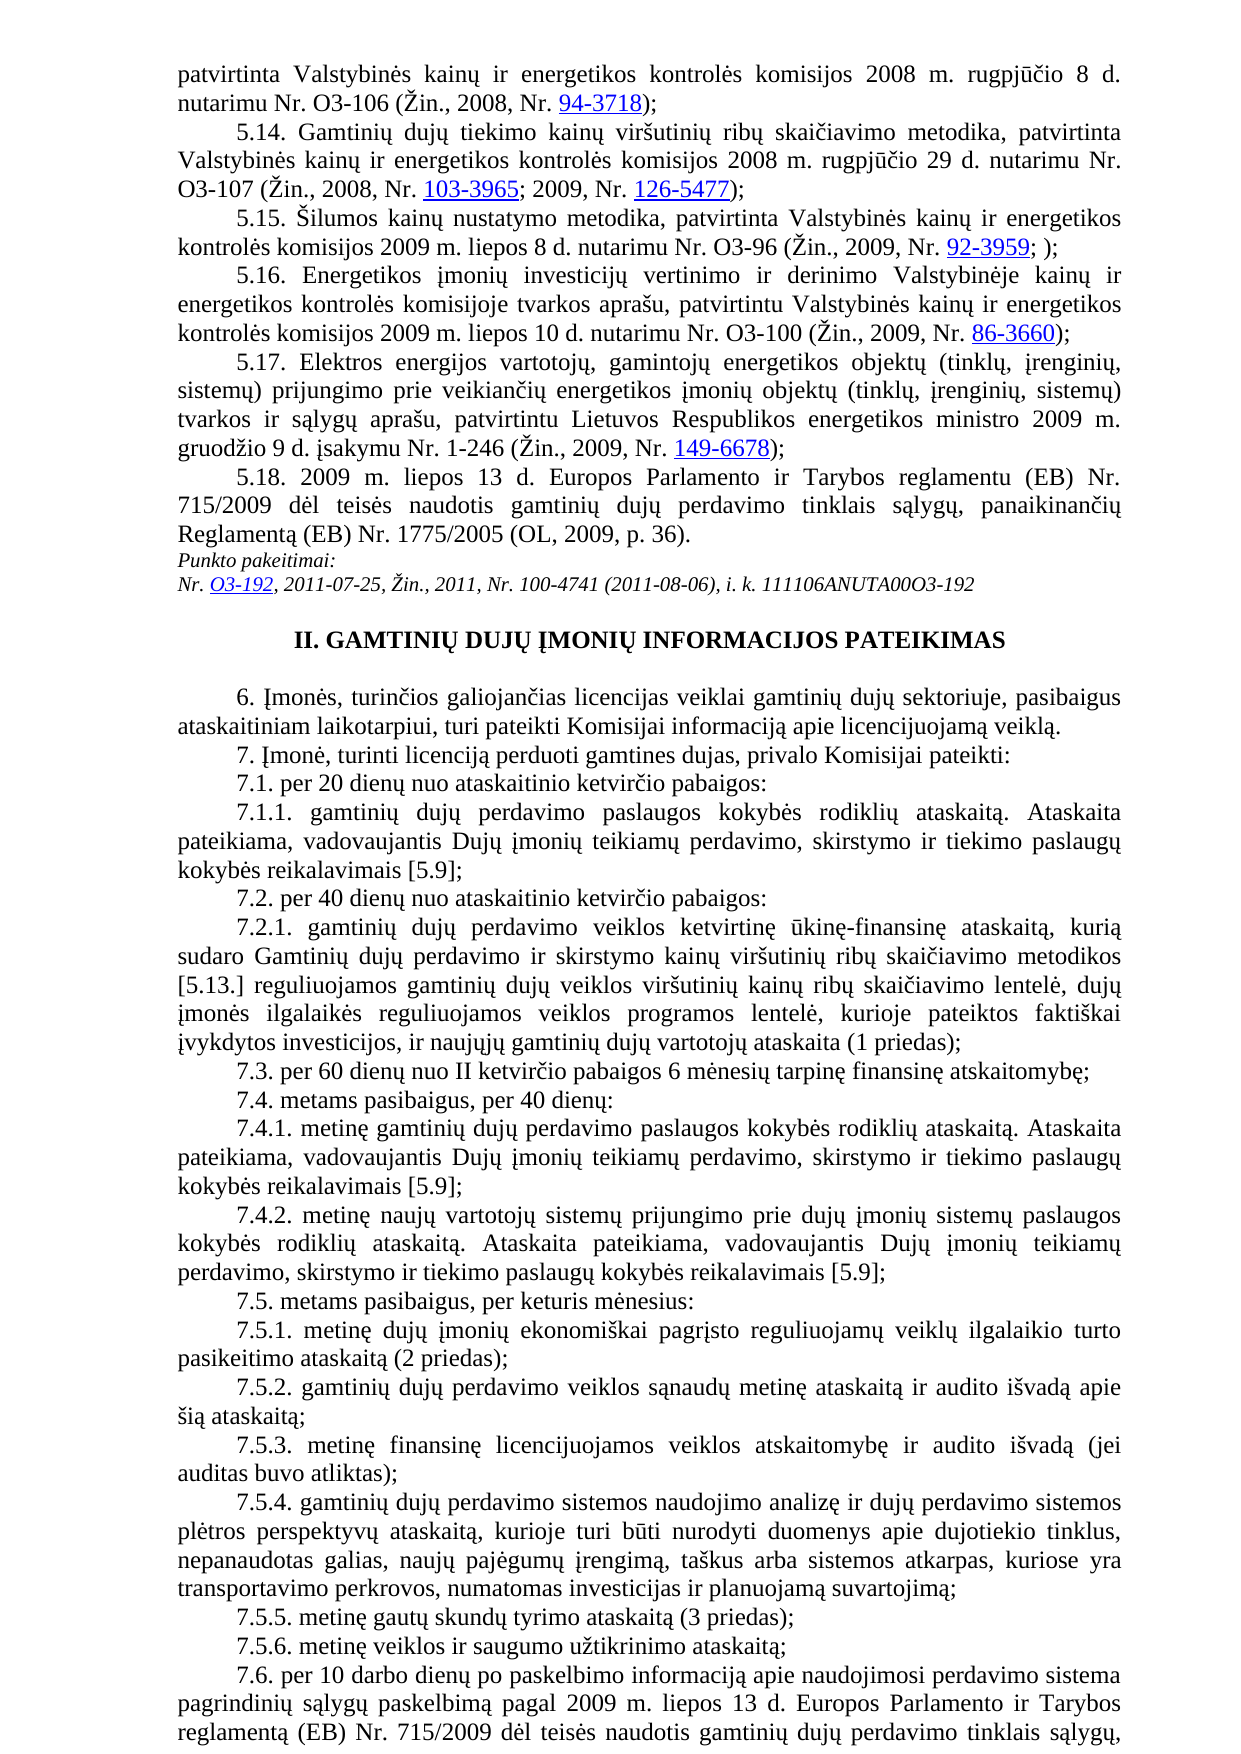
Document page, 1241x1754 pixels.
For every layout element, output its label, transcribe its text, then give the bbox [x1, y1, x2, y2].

text 7.2.1. gamtinių dujų perdavimo veiklos ketvirtinę ūkinę-finansinę ataskaitą, kurią sudaro Gamtinių dujų perdavimo ir skirstymo kainų viršutinių ribų skaičiavimo metodikos [5.13.] reguliuojamos gamtinių dujų veiklos viršutinių kainų ribų skaičiavimo lentelė, dujų įmonės ilgalaikės reguliuojamos veiklos programos lentelė, kurioje pateiktos faktiškai įvykdytos investicijos, ir naujųjų gamtinių dujų vartotojų ataskaita (1 priedas); [177, 912, 1122, 1056]
text 7.5. metams pasibaigus, per keturis mėnesius: [177, 1286, 1122, 1315]
text Nr. O3-192, 2011-07-25, Žin., 2011, Nr. 100-4741 (2011-08-06), i. k. 111106ANUTA00O3-192 [177, 572, 1122, 596]
text 7.1. per 20 dienų nuo ataskaitinio ketvirčio pabaigos: [177, 768, 1122, 797]
text 7.5.6. metinę veiklos ir saugumo užtikrinimo ataskaitą; [177, 1631, 1122, 1660]
text 5.17. Elektros energijos vartotojų, gamintojų energetikos objektų (tinklų, įrenginių, sistemų) prijungimo prie veikiančių energetikos įmonių objektų (tinklų, įrenginių, sistemų) tvarkos ir sąlygų aprašu, patvirtintu Lietuvos Respublikos energetikos ministro 2009 m. gruodžio 9 d. įsakymu Nr. 1-246 (Žin., 2009, Nr. 149-6678); [177, 347, 1122, 462]
text 5.15. Šilumos kainų nustatymo metodika, patvirtinta Valstybinės kainų ir energetikos kontrolės komisijos 2009 m. liepos 8 d. nutarimu Nr. O3-96 (Žin., 2009, Nr. 92-3959; ); [177, 203, 1122, 260]
text 5.14. Gamtinių dujų tiekimo kainų viršutinių ribų skaičiavimo metodika, patvirtinta Valstybinės kainų ir energetikos kontrolės komisijos 2008 m. rugpjūčio 29 d. nutarimu Nr. O3-107 (Žin., 2008, Nr. 103-3965; 2009, Nr. 126-5477); [177, 117, 1122, 203]
text patvirtinta Valstybinės kainų ir energetikos kontrolės komisijos 2008 m. rugpjūčio 8 d. nutarimu Nr. O3-106 (Žin., 2008, Nr. 94-3718); [177, 59, 1122, 117]
text 7.2. per 40 dienų nuo ataskaitinio ketvirčio pabaigos: [177, 883, 1122, 912]
text 7. Įmonė, turinti licenciją perduoti gamtines dujas, privalo Komisijai pateikti: [177, 740, 1122, 768]
text 7.4.2. metinę naujų vartotojų sistemų prijungimo prie dujų įmonių sistemų paslaugos kokybės rodiklių ataskaitą. Ataskaita pateikiama, vadovaujantis Dujų įmonių teikiamų perdavimo, skirstymo ir tiekimo paslaugų kokybės reikalavimais [5.9]; [177, 1200, 1122, 1286]
text 6. Įmonės, turinčios galiojančias licencijas veiklai gamtinių dujų sektoriuje, pasibaigus ataskaitiniam laikotarpiui, turi pateikti Komisijai informaciją apie licencijuojamą veiklą. [177, 682, 1122, 740]
text 7.5.5. metinę gautų skundų tyrimo ataskaitą (3 priedas); [177, 1602, 1122, 1631]
text 7.6. per 10 darbo dienų po paskelbimo informaciją apie naudojimosi perdavimo sistema pagrindinių sąlygų paskelbimą pagal 2009 m. liepos 13 d. Europos Parlamento ir Tarybos reglamentą (EB) Nr. 715/2009 dėl teisės naudotis gamtinių dujų perdavimo tinklais sąlygų, [177, 1660, 1122, 1746]
text 7.5.3. metinę finansinę licencijuojamos veiklos atskaitomybę ir audito išvadą (jei auditas buvo atliktas); [177, 1430, 1122, 1487]
text 7.5.2. gamtinių dujų perdavimo veiklos sąnaudų metinę ataskaitą ir audito išvadą apie šią ataskaitą; [177, 1372, 1122, 1430]
text 7.4. metams pasibaigus, per 40 dienų: [177, 1085, 1122, 1113]
text 5.16. Energetikos įmonių investicijų vertinimo ir derinimo Valstybinėje kainų ir energetikos kontrolės komisijoje tvarkos aprašu, patvirtintu Valstybinės kainų ir energetikos kontrolės komisijos 2009 m. liepos 10 d. nutarimu Nr. O3-100 (Žin., 2009, Nr. 86-3660); [177, 260, 1122, 347]
text Punkto pakeitimai: [177, 548, 1122, 572]
text II. GAMTINIŲ DUJŲ ĮMONIŲ INFORMACIJOS PATEIKIMAS [177, 625, 1122, 653]
text 7.1.1. gamtinių dujų perdavimo paslaugos kokybės rodiklių ataskaitą. Ataskaita pateikiama, vadovaujantis Dujų įmonių teikiamų perdavimo, skirstymo ir tiekimo paslaugų kokybės reikalavimais [5.9]; [177, 797, 1122, 883]
text 7.4.1. metinę gamtinių dujų perdavimo paslaugos kokybės rodiklių ataskaitą. Ataskaita pateikiama, vadovaujantis Dujų įmonių teikiamų perdavimo, skirstymo ir tiekimo paslaugų kokybės reikalavimais [5.9]; [177, 1113, 1122, 1200]
text 7.5.4. gamtinių dujų perdavimo sistemos naudojimo analizę ir dujų perdavimo sistemos plėtros perspektyvų ataskaitą, kurioje turi būti nurodyti duomenys apie dujotiekio tinklus, nepanaudotas galias, naujų pajėgumų įrengimą, taškus arba sistemos atkarpas, kuriose yra transportavimo perkrovos, numatomas investicijas ir planuojamą suvartojimą; [177, 1487, 1122, 1602]
text 5.18. 2009 m. liepos 13 d. Europos Parlamento ir Tarybos reglamentu (EB) Nr. 715/2009 dėl teisės naudotis gamtinių dujų perdavimo tinklais sąlygų, panaikinančių Reglamentą (EB) Nr. 1775/2005 (OL, 2009, p. 36). [177, 462, 1122, 548]
text 7.3. per 60 dienų nuo II ketvirčio pabaigos 6 mėnesių tarpinę finansinę atskaitomybę; [177, 1056, 1122, 1085]
text 7.5.1. metinę dujų įmonių ekonomiškai pagrįsto reguliuojamų veiklų ilgalaikio turto pasikeitimo ataskaitą (2 priedas); [177, 1315, 1122, 1372]
